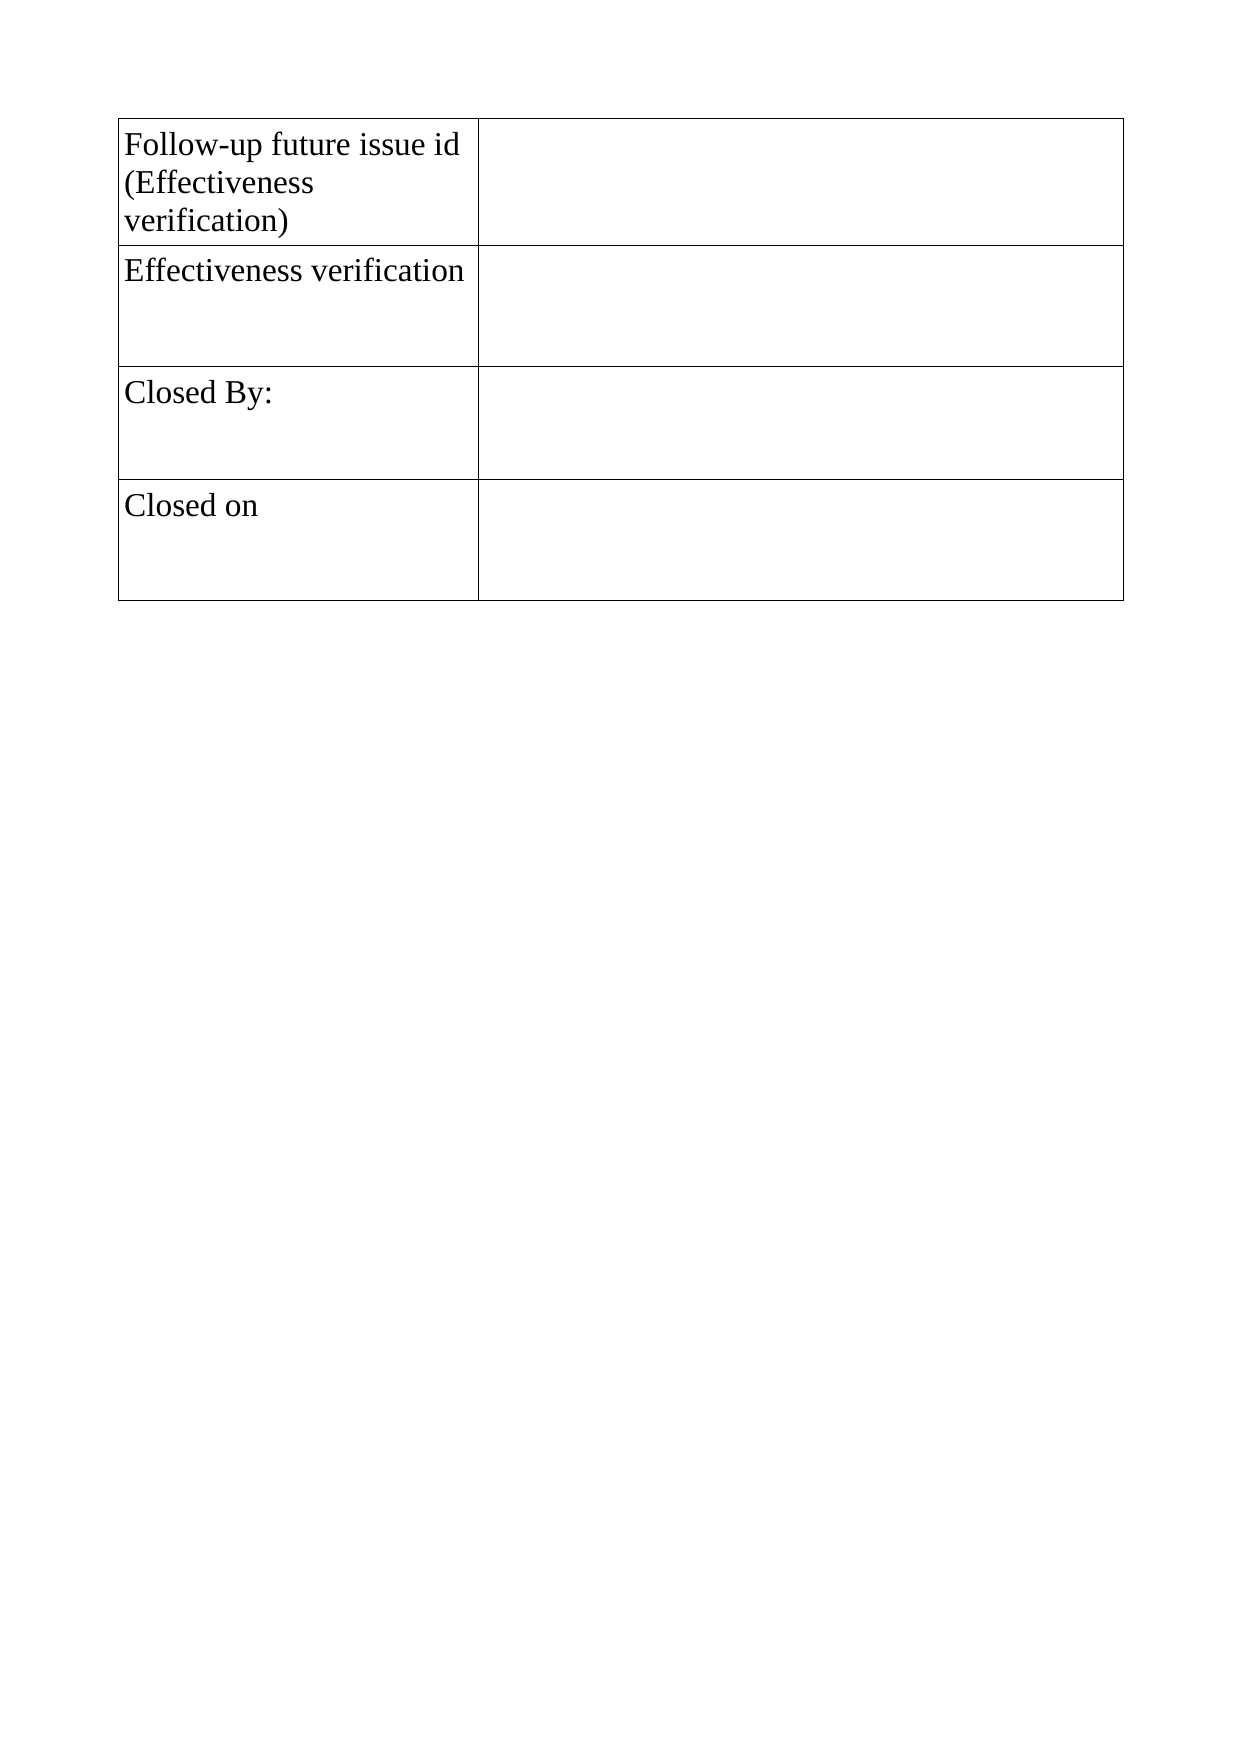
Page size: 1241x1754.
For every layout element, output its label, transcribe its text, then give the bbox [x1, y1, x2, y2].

table_cell Closed By: [119, 367, 478, 479]
table_cell [479, 367, 1123, 479]
table_cell Effectiveness verification [119, 246, 478, 366]
table_cell [479, 246, 1123, 366]
table_cell Closed on [119, 480, 478, 600]
table_cell [479, 480, 1123, 600]
table_cell Follow-up future issue id (Effectiveness verification) [119, 119, 478, 245]
table_cell [479, 119, 1123, 245]
